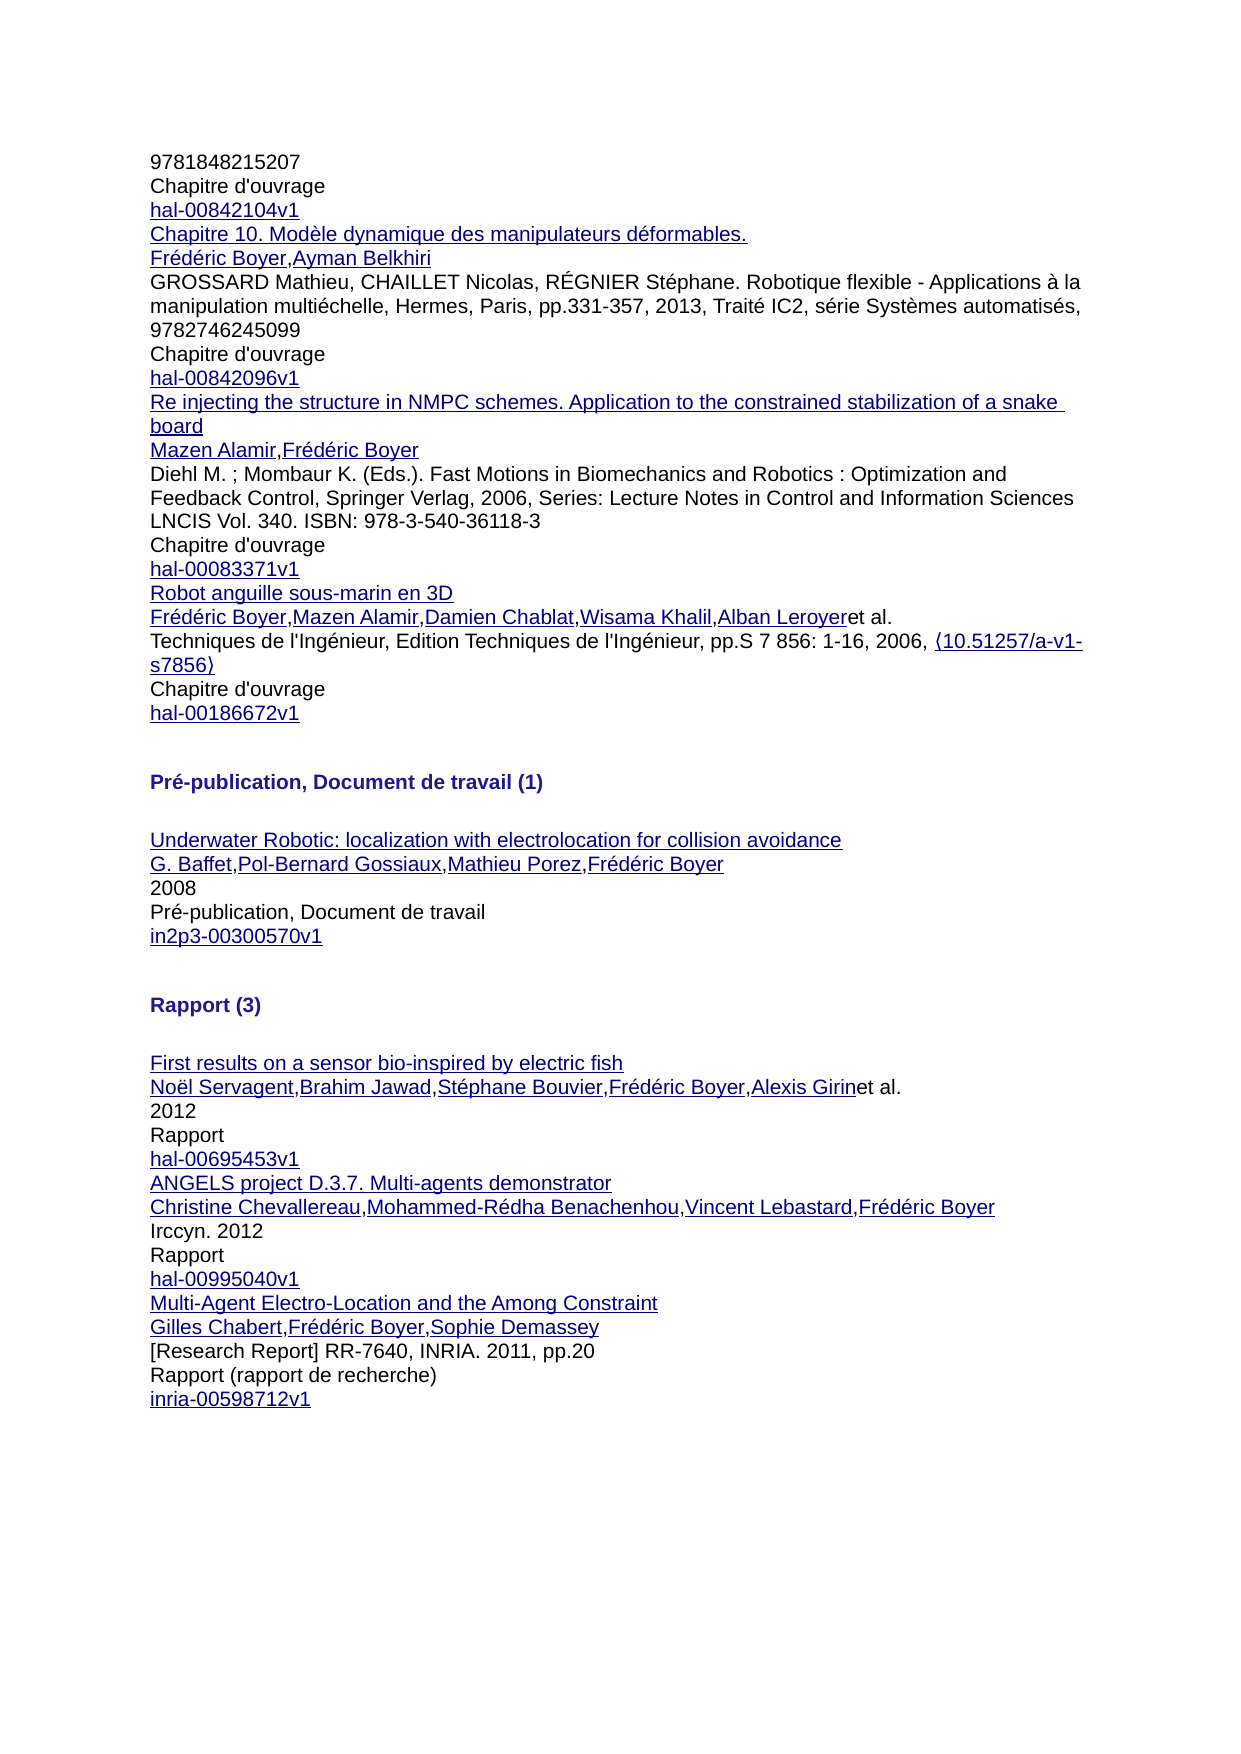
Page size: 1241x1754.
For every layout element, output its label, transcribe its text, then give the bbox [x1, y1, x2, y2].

table_header Underwater Robotic: localization with electrolocation for collision avoidance G. Baffet,Pol-Bernard Gossiaux,Mathieu Porez,Frédéric Boyer 2008 Pré-publication, Document de travail in2p3-00300570v1 [150, 828, 1090, 948]
table_cell ANGELS project D.3.7. Multi-agents demonstrator Christine Chevallereau,Mohammed-Rédha Benachenhou,Vincent Lebastard,Frédéric Boyer Irccyn. 2012 Rapport hal-00995040v1 [150, 1171, 1090, 1291]
table_cell Re injecting the structure in NMPC schemes. Application to the constrained stabilization of a snake board Mazen Alamir,Frédéric Boyer Diehl M. ; Mombaur K. (Eds.). Fast Motions in Biomechanics and Robotics : Optimization and Feedback Control, Springer Verlag, 2006, Series: Lecture Notes in Control and Information Sciences LNCIS Vol. 340. ISBN: 978-3-540-36118-3 Chapitre d'ouvrage hal-00083371v1 [150, 390, 1090, 581]
table_cell Chapitre 10. Modèle dynamique des manipulateurs déformables. Frédéric Boyer,Ayman Belkhiri GROSSARD Mathieu, CHAILLET Nicolas, RÉGNIER Stéphane. Robotique flexible - Applications à la manipulation multiéchelle, Hermes, Paris, pp.331-357, 2013, Traité IC2, série Systèmes automatisés, 9782746245099 Chapitre d'ouvrage hal-00842096v1 [150, 222, 1090, 389]
subtitle Pré-publication, Document de travail (1) [150, 770, 1090, 794]
table_header First results on a sensor bio-inspired by electric fish Noël Servagent,Brahim Jawad,Stéphane Bouvier,Frédéric Boyer,Alexis Girinet al. 2012 Rapport hal-00695453v1 [150, 1051, 1090, 1171]
table_cell Robot anguille sous-marin en 3D Frédéric Boyer,Mazen Alamir,Damien Chablat,Wisama Khalil,Alban Leroyeret al. Techniques de l'Ingénieur, Edition Techniques de l'Ingénieur, pp.S 7 856: 1-16, 2006, ⟨10.51257/a-v1-s7856⟩ Chapitre d'ouvrage hal-00186672v1 [150, 581, 1090, 725]
table_cell Multi-Agent Electro-Location and the Among Constraint Gilles Chabert,Frédéric Boyer,Sophie Demassey [Research Report] RR-7640, INRIA. 2011, pp.20 Rapport (rapport de recherche) inria-00598712v1 [150, 1291, 1090, 1410]
subtitle Rapport (3) [150, 993, 1090, 1017]
table_cell Chapter 10. Dynamics models for deformable manipulators Frédéric Boyer,Ayman Belkhiri Mathieu Grossard, Stephane Regnier, Nicolas Chaillet. Flexible Robotics: Applications to Multiscale Manipulations, ISTE Ltd and John Wiley & Sons Inc, pp.321-348, 2013, Robotics Series, 9781848215207 Chapitre d'ouvrage hal-00842104v1 [150, 150, 1090, 222]
